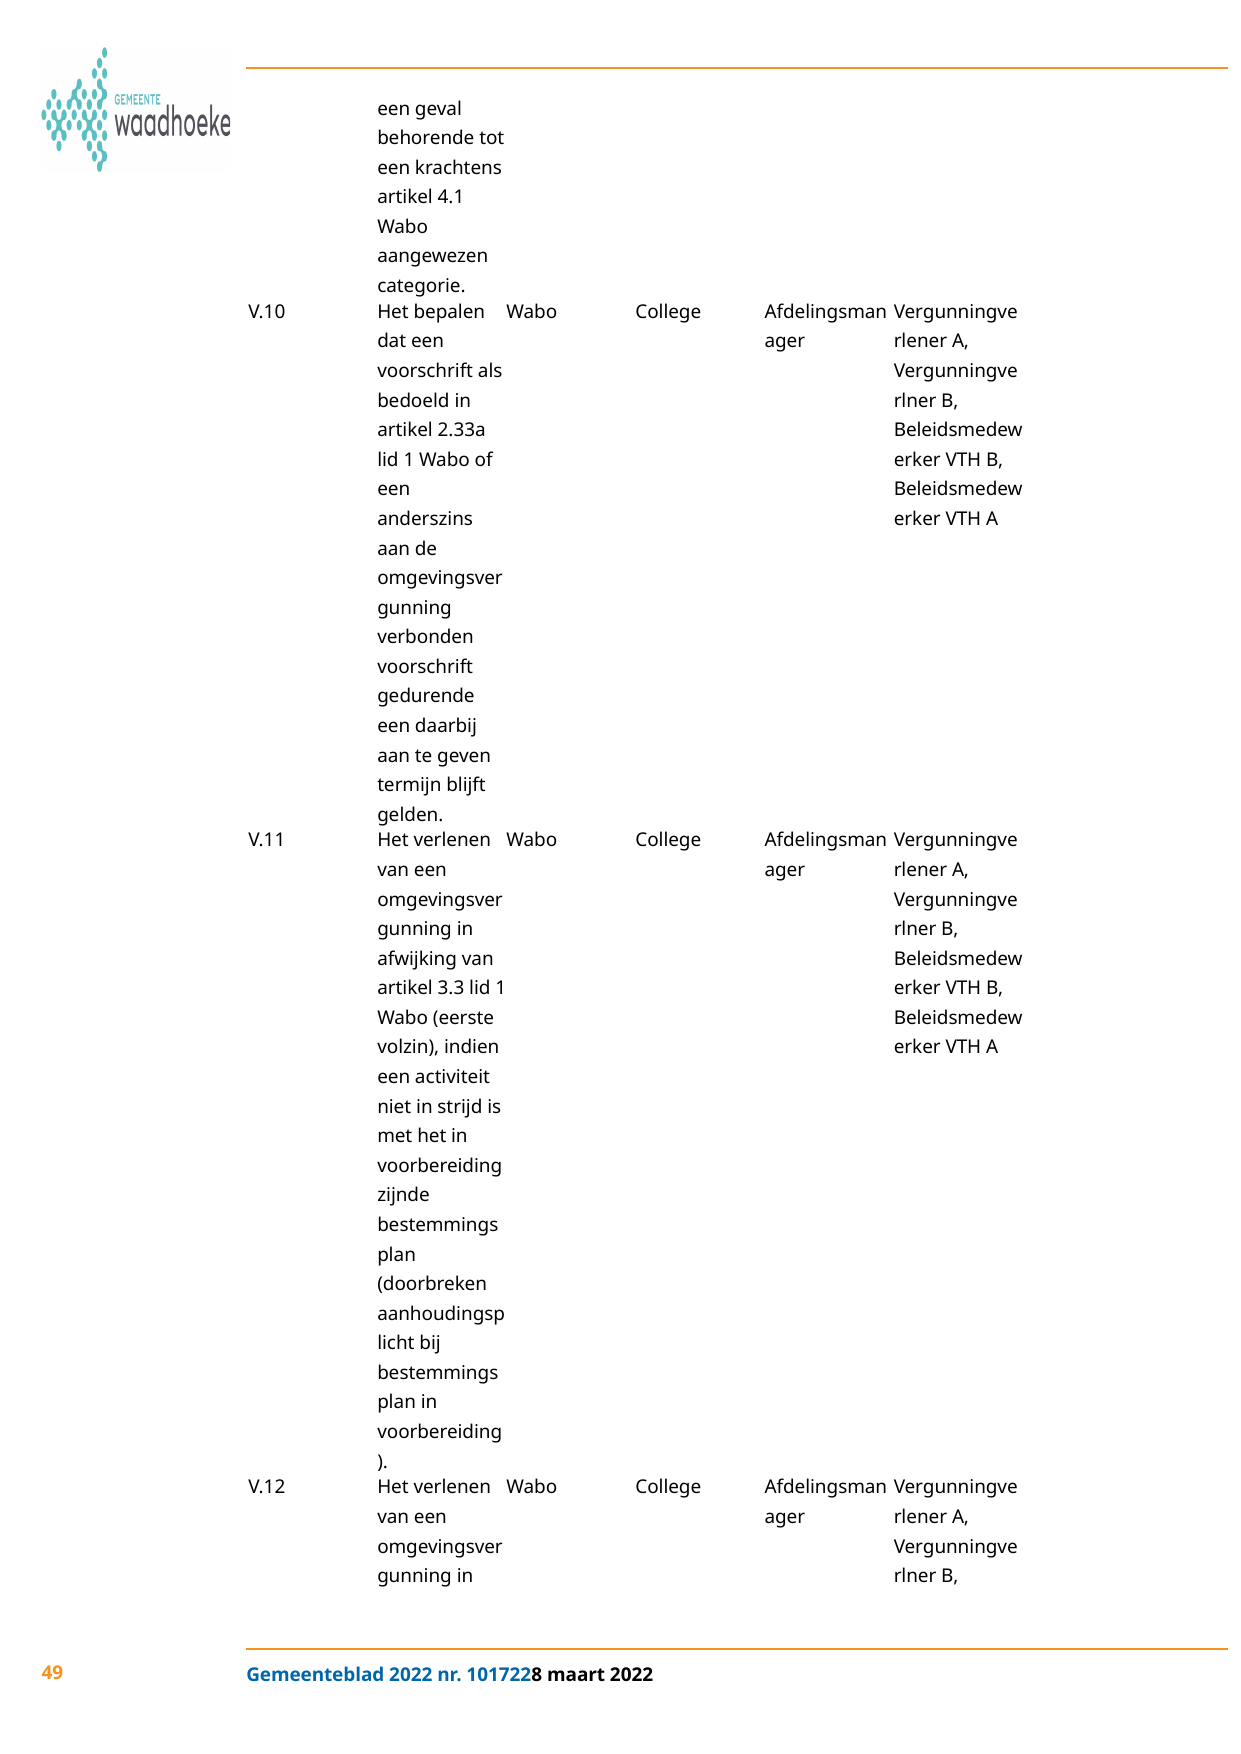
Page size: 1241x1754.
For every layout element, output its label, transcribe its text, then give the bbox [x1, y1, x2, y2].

table_cell V.10 [248, 298, 377, 827]
table_cell Vergunningverlener A, Vergunningverlner B, Beleidsmedewerker VTH B, Beleidsmedewerker VTH A [894, 827, 1022, 1474]
picture [41, 47, 231, 172]
table_cell V.11 [248, 827, 377, 1474]
table_cell Het verlenen van een omgevingsvergunning in afwijking van artikel 3.3 lid 1 Wabo (eerste volzin), indien een activiteit niet in strijd is met het in voorbereiding zijnde bestemmingsplan (doorbreken aanhoudingsplicht bij bestemmingsplan in voorbereiding). [377, 827, 506, 1474]
table_cell Het verlenen van een omgevingsvergunning in [377, 1474, 506, 1588]
table_cell [506, 95, 635, 298]
table_cell Vergunningverlener A, Vergunningverlner B, Beleidsmedewerker VTH B, Beleidsmedewerker VTH A [894, 298, 1022, 827]
table_cell College [635, 298, 764, 827]
table_cell een geval behorende tot een krachtens artikel 4.1 Wabo aangewezen categorie. [377, 95, 506, 298]
table_cell [764, 95, 893, 298]
table_cell Wabo [506, 827, 635, 1474]
table_cell Wabo [506, 298, 635, 827]
table_cell College [635, 827, 764, 1474]
table_cell Het bepalen dat een voorschrift als bedoeld in artikel 2.33a lid 1 Wabo of een anderszins aan de omgevingsvergunning verbonden voorschrift gedurende een daarbij aan te geven termijn blijft gelden. [377, 298, 506, 827]
table_cell Afdelingsmanager [764, 827, 893, 1474]
table_cell Vergunningverlener A, Vergunningverlner B, [894, 1474, 1022, 1588]
table_cell V.12 [248, 1474, 377, 1588]
table_cell [635, 95, 764, 298]
table_cell [248, 95, 377, 298]
table_cell Afdelingsmanager [764, 298, 893, 827]
table_cell [894, 95, 1022, 298]
table_cell Afdelingsmanager [764, 1474, 893, 1588]
table_cell College [635, 1474, 764, 1588]
table_cell Wabo [506, 1474, 635, 1588]
